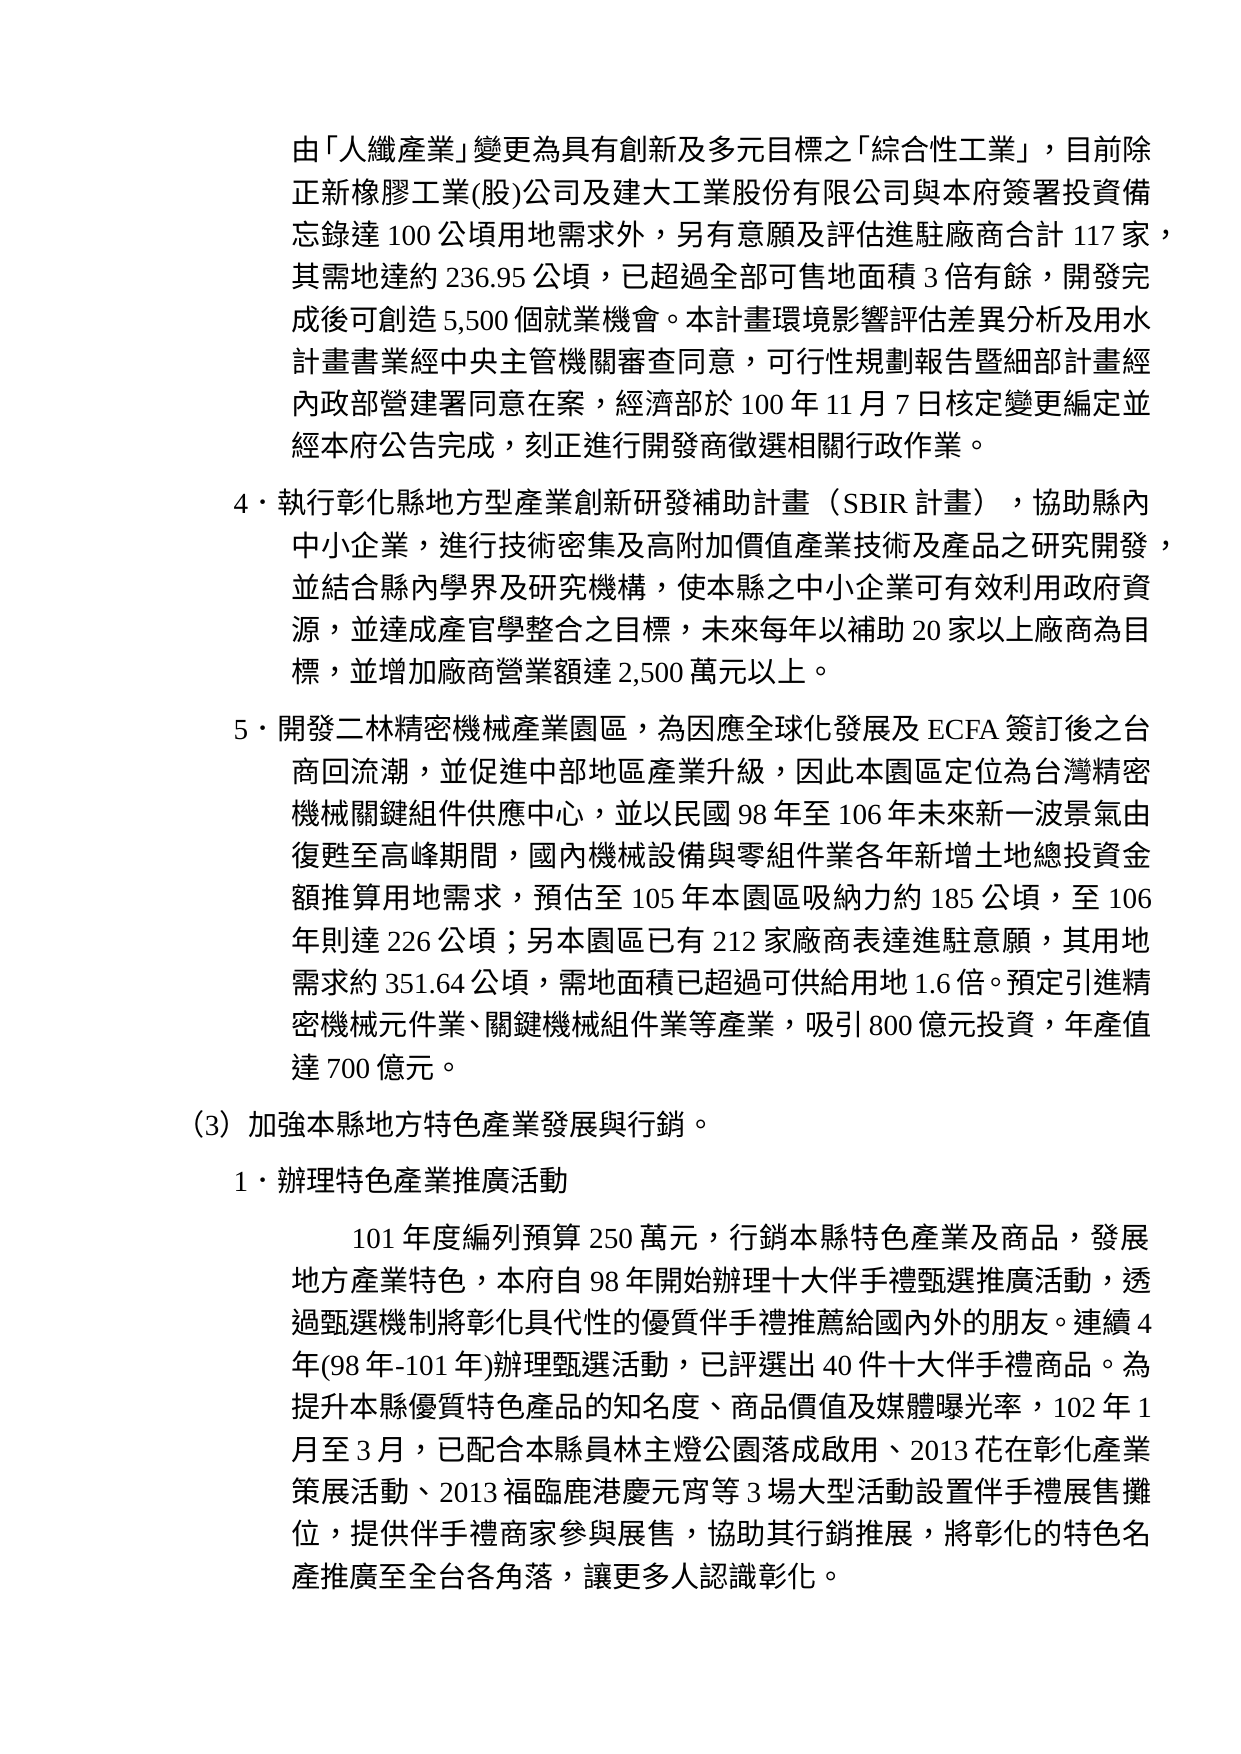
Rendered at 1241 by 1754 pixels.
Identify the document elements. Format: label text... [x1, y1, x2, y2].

list 開發二林精密機械產業園區，為因應全球化發展及ECFA簽訂後之台商回流潮，並促進中部地區產業升級，因此本園區定位為台灣精密機械關鍵組件供應中心，並以民國98年至106年未來新一波景氣由復甦至高峰期間，國內機械設備與零組件業各年新增土地總投資金額推算用地需求，預估至105年本園區吸納力約185公頃，至106年則達226公頃；另本園區已有212家廠商表達進駐意願，其用地需求約351.64公頃，需地面積已超過可供給用地1.6倍。預定引進精密機械元件業、關鍵機械組件業等產業，吸引800億元投資，年產值達700億元。 [233, 706, 1152, 1087]
list 執行彰化縣地方型產業創新研發補助計畫（SBIR計畫），協助縣內中小企業，進行技術密集及高附加價值產業技術及產品之研究開發，並結合縣內學界及研究機構，使本縣之中小企業可有效利用政府資源，並達成產官學整合之目標，未來每年以補助20家以上廠商為目標，並增加廠商營業額達2,500萬元以上。 [233, 480, 1152, 691]
list 加強本縣地方特色產業發展與行銷。 [175, 1101, 1152, 1143]
list 辦理特色產業推廣活動 [233, 1158, 1152, 1200]
text 101年度編列預算250萬元，行銷本縣特色產業及商品，發展地方產業特色，本府自98年開始辦理十大伴手禮甄選推廣活動，透過甄選機制將彰化具代性的優質伴手禮推薦給國內外的朋友。連續4年(98年-101年)辦理甄選活動，已評選出40件十大伴手禮商品。為提升本縣優質特色產品的知名度、商品價值及媒體曝光率，102年1月至3月，已配合本縣員林主燈公園落成啟用、2013花在彰化產業策展活動、2013福臨鹿港慶元宵等3場大型活動設置伴手禮展售攤位，提供伴手禮商家參與展售，協助其行銷推展，將彰化的特色名產推廣至全台各角落，讓更多人認識彰化。 [291, 1215, 1152, 1596]
list 開發彰南產業園區，為協助傳統廠商根留台灣、增加本縣就業機會並促進土地有效利用，平衡南北發展等目標，於94年7月起重啟87年間中止開發之「人纖專業工業區開發計畫」，並將原計畫開發內容由「人纖產業」變更為具有創新及多元目標之「綜合性工業」，目前除正新橡膠工業(股)公司及建大工業股份有限公司與本府簽署投資備忘錄達100公頃用地需求外，另有意願及評估進駐廠商合計117家，其需地達約236.95公頃，已超過全部可售地面積3倍有餘，開發完成後可創造5,500個就業機會。本計畫環境影響評估差異分析及用水計畫書業經中央主管機關審查同意，可行性規劃報告暨細部計畫經內政部營建署同意在案，經濟部於100年11月7日核定變更編定並經本府公告完成，刻正進行開發商徵選相關行政作業。 [233, 127, 1152, 465]
